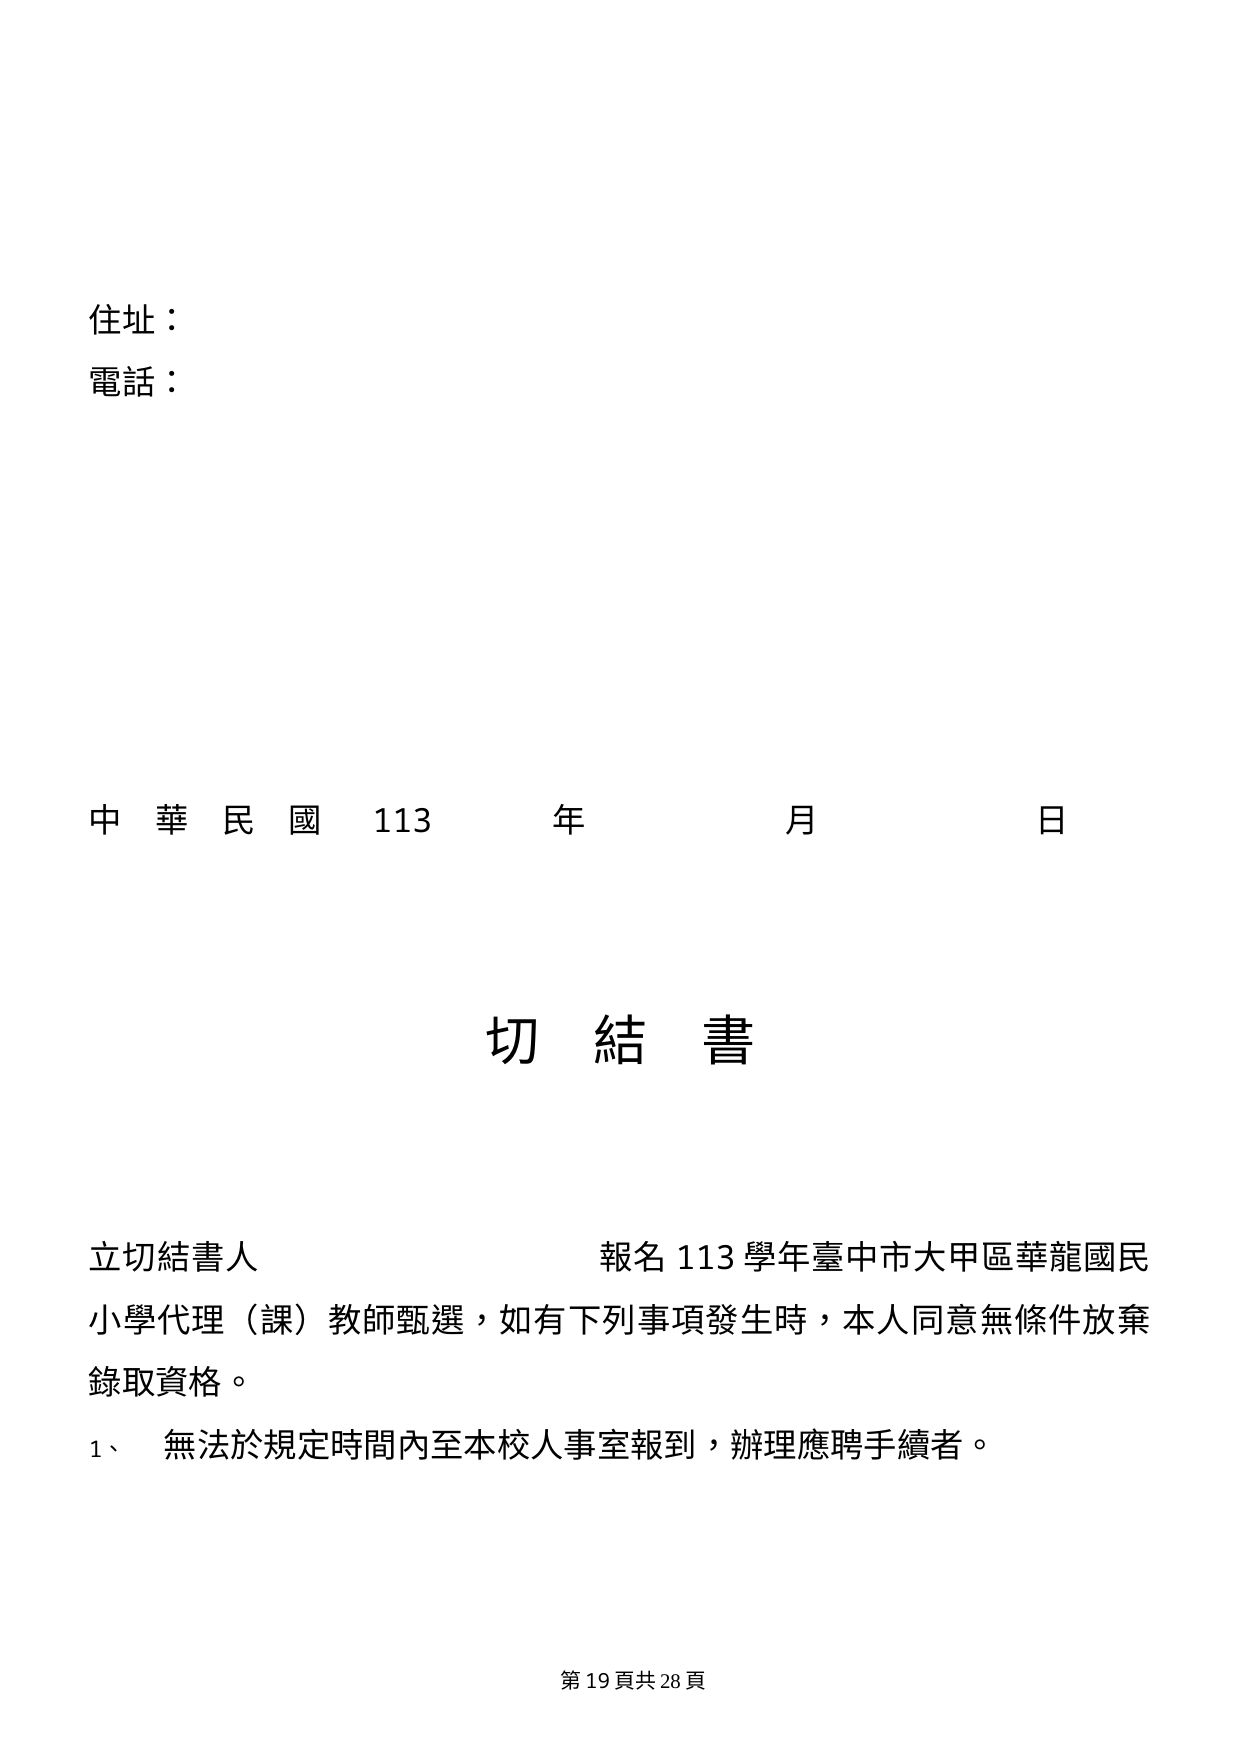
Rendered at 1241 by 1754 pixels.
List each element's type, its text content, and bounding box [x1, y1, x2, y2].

text 中 華 民 國 113 年 月 日 [89, 776, 1152, 838]
text 切 結 書 [89, 963, 1152, 1088]
text 住址： [89, 276, 1152, 338]
text 電話： [89, 338, 1152, 401]
text 立切結書人 報名113學年臺中市大甲區華龍國民小學代理（課）教師甄選，如有下列事項發生時，本人同意無條件放棄錄取資格。 [89, 1213, 1152, 1401]
list 無法於規定時間內至本校人事室報到，辦理應聘手續者。 [89, 1401, 1152, 1463]
